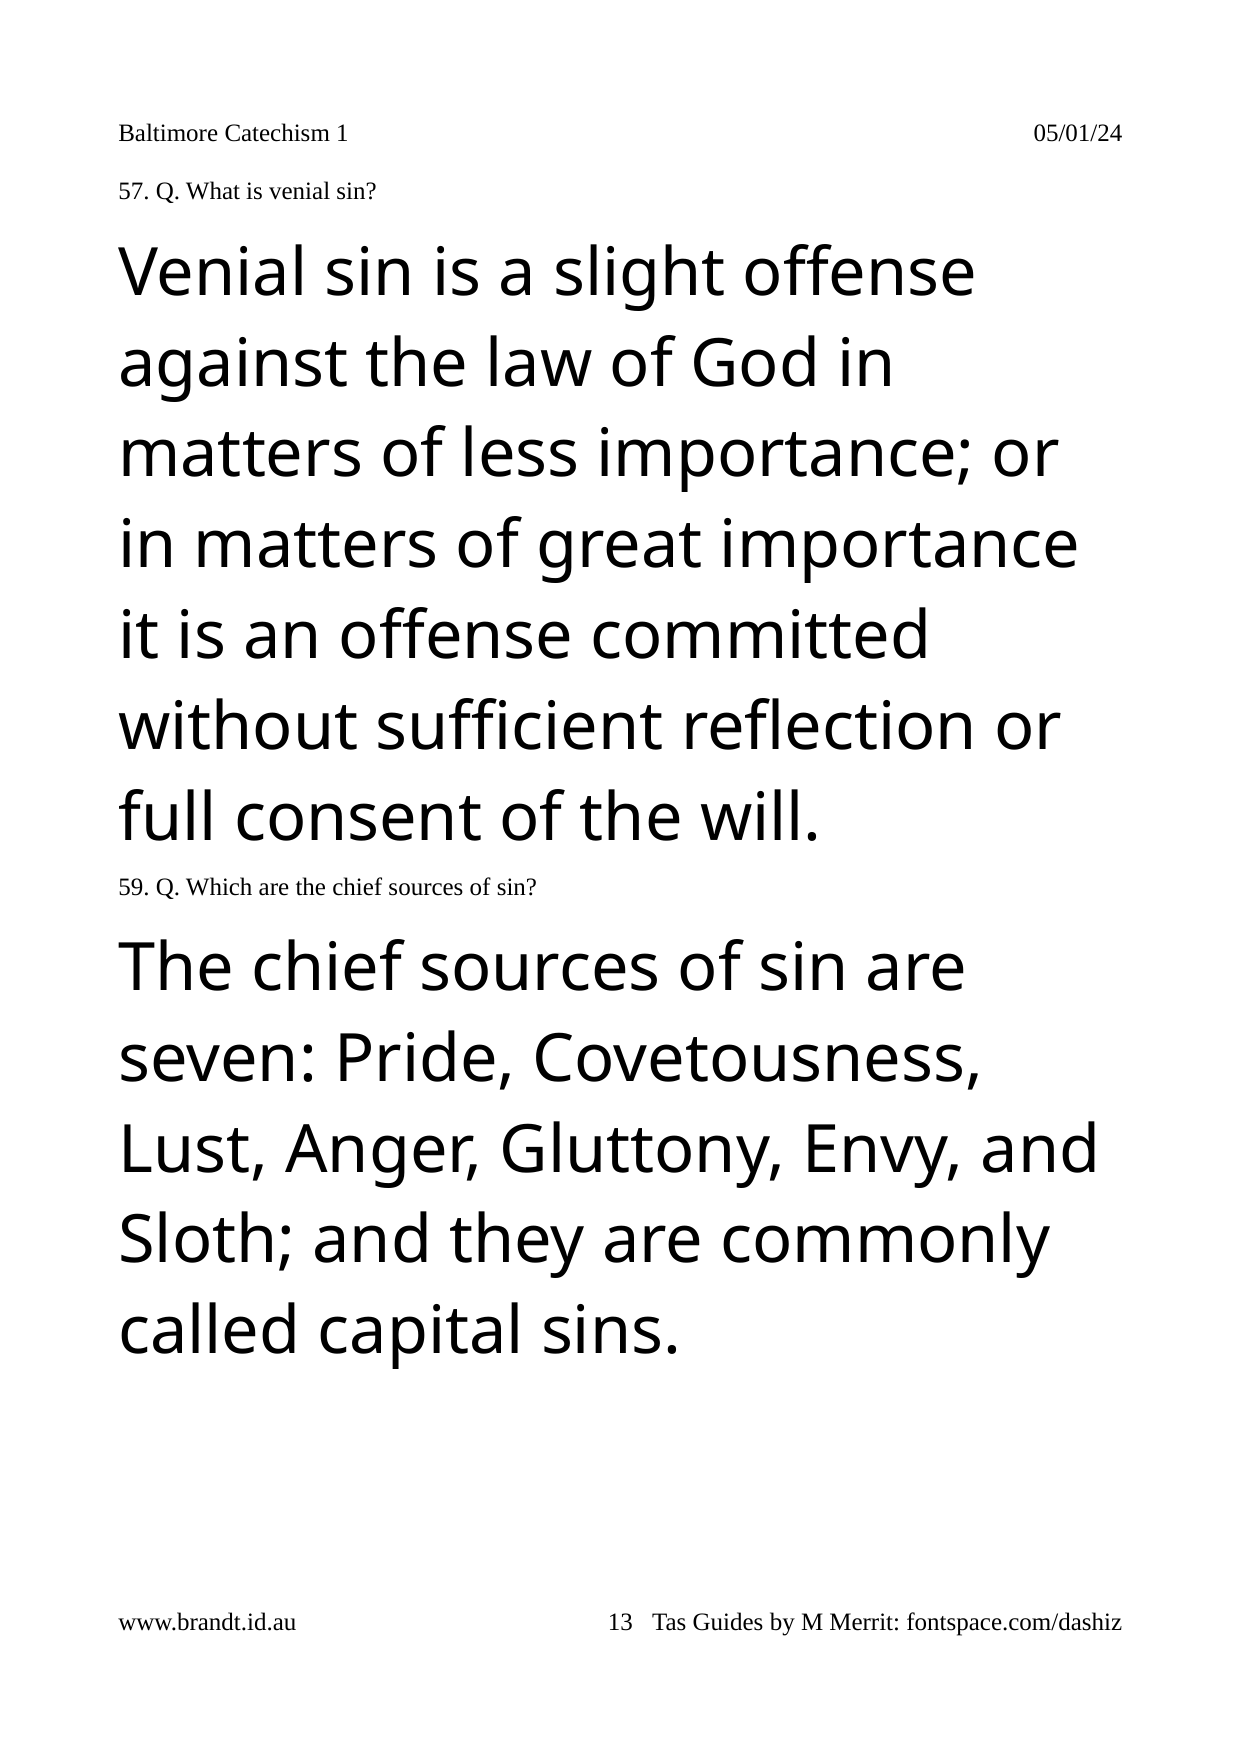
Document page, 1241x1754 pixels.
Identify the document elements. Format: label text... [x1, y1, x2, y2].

text The chief sources of sin are seven: Pride, Covetousness, Lust, Anger, Gluttony, Envy, and Sloth; and they are commonly called capital sins. [118, 919, 1122, 1373]
text 57. Q. What is venial sin? [118, 176, 1122, 205]
text 59. Q. Which are the chief sources of sin? [118, 872, 1122, 900]
text Venial sin is a slight offense against the law of God in matters of less importance; or in matters of great importance it is an offense committed without sufficient reflection or full consent of the will. [118, 224, 1122, 860]
